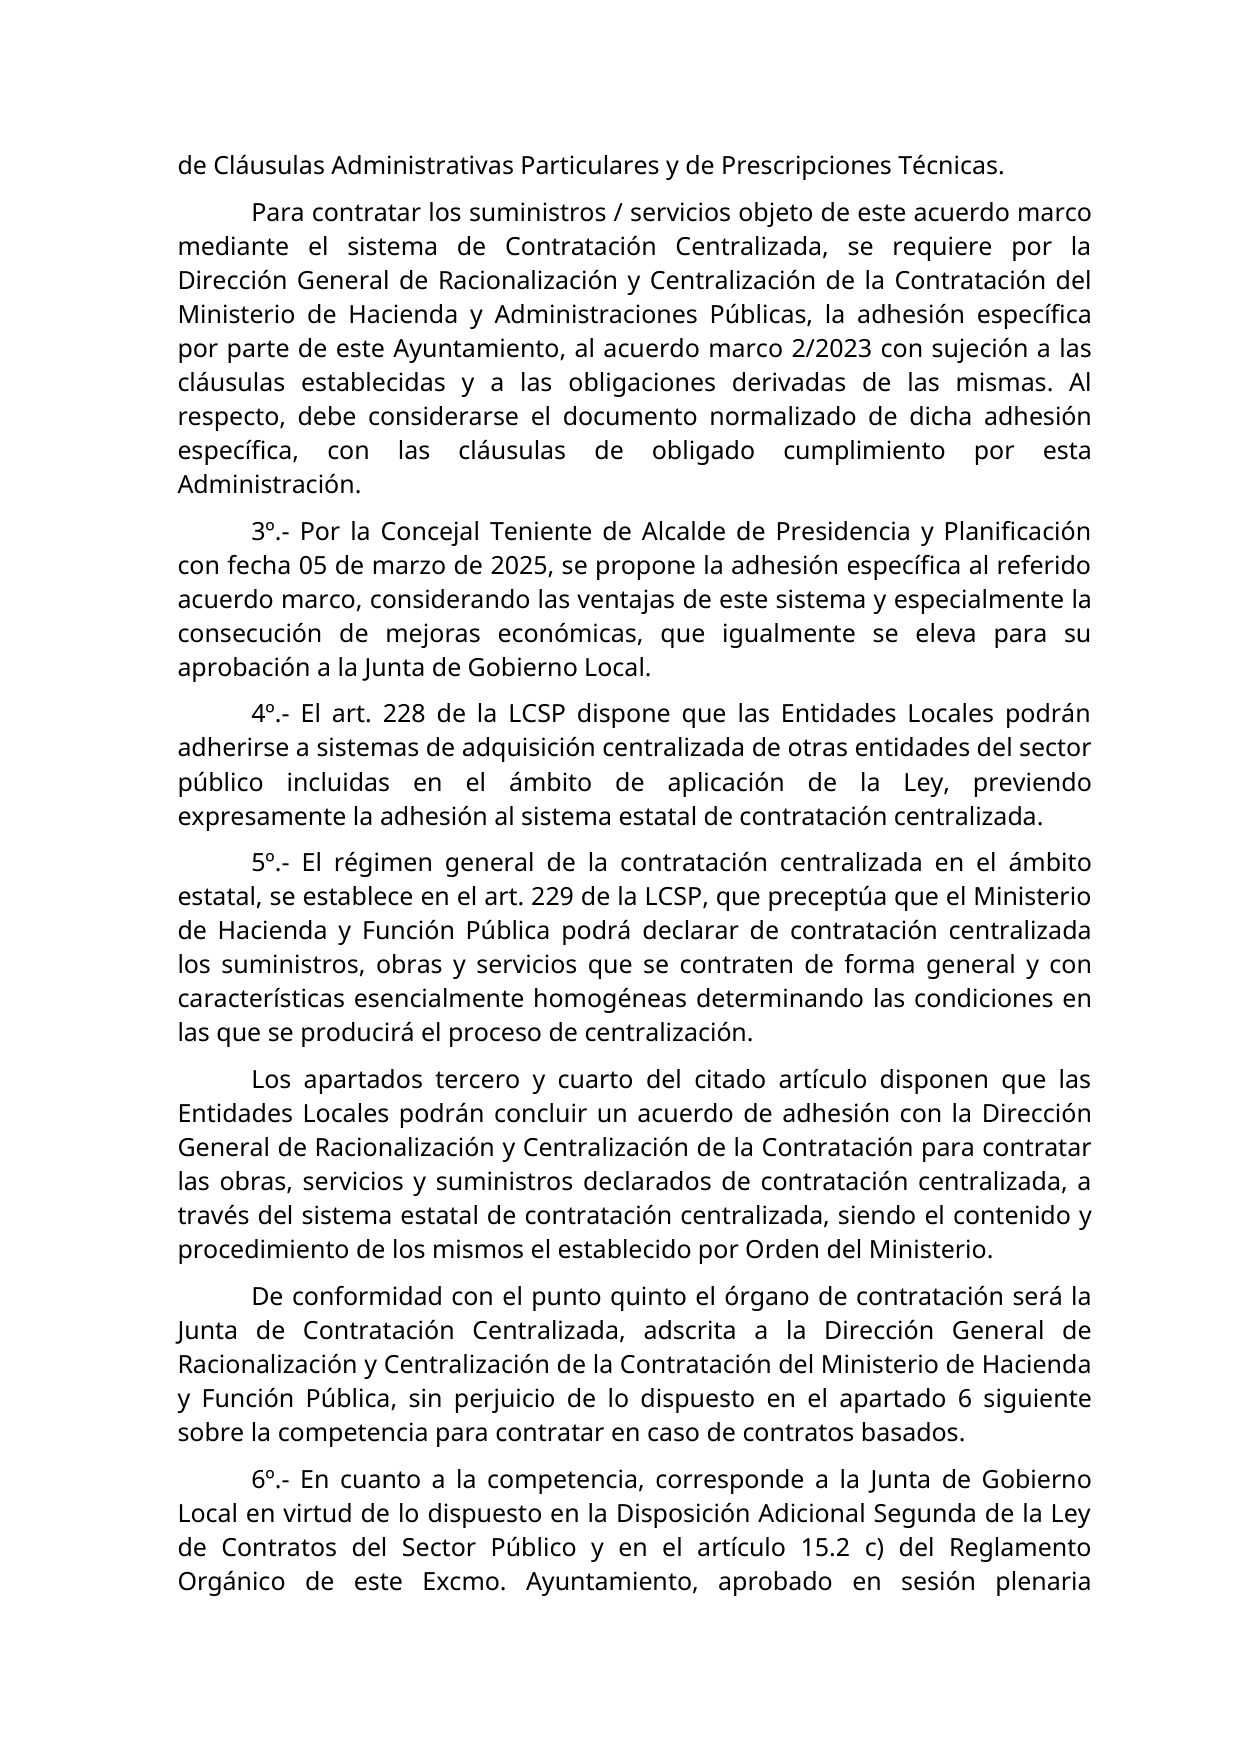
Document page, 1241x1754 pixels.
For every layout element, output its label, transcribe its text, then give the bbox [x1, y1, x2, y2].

text 3º.- Por la Concejal Teniente de Alcalde de Presidencia y Planificación con fecha 05 de marzo de 2025, se propone la adhesión específica al referido acuerdo marco, considerando las ventajas de este sistema y especialmente la consecución de mejoras económicas, que igualmente se eleva para su aprobación a la Junta de Gobierno Local. [177, 513, 1093, 683]
text 4º.- El art. 228 de la LCSP dispone que las Entidades Locales podrán adherirse a sistemas de adquisición centralizada de otras entidades del sector público incluidas en el ámbito de aplicación de la Ley, previendo expresamente la adhesión al sistema estatal de contratación centralizada. [177, 696, 1093, 832]
text de Cláusulas Administrativas Particulares y de Prescripciones Técnicas. [177, 148, 1093, 182]
text De conformidad con el punto quinto el órgano de contratación será la Junta de Contratación Centralizada, adscrita a la Dirección General de Racionalización y Centralización de la Contratación del Ministerio de Hacienda y Función Pública, sin perjuicio de lo dispuesto en el apartado 6 siguiente sobre la competencia para contratar en caso de contratos basados. [177, 1278, 1093, 1449]
text Para contratar los suministros / servicios objeto de este acuerdo marco mediante el sistema de Contratación Centralizada, se requiere por la Dirección General de Racionalización y Centralización de la Contratación del Ministerio de Hacienda y Administraciones Públicas, la adhesión específica por parte de este Ayuntamiento, al acuerdo marco 2/2023 con sujeción a las cláusulas establecidas y a las obligaciones derivadas de las mismas. Al respecto, debe considerarse el documento normalizado de dicha adhesión específica, con las cláusulas de obligado cumplimiento por esta Administración. [177, 194, 1093, 501]
text Los apartados tercero y cuarto del citado artículo disponen que las Entidades Locales podrán concluir un acuerdo de adhesión con la Dirección General de Racionalización y Centralización de la Contratación para contratar las obras, servicios y suministros declarados de contratación centralizada, a través del sistema estatal de contratación centralizada, siendo el contenido y procedimiento de los mismos el establecido por Orden del Ministerio. [177, 1062, 1093, 1266]
text 5º.- El régimen general de la contratación centralizada en el ámbito estatal, se establece en el art. 229 de la LCSP, que preceptúa que el Ministerio de Hacienda y Función Pública podrá declarar de contratación centralizada los suministros, obras y servicios que se contraten de forma general y con características esencialmente homogéneas determinando las condiciones en las que se producirá el proceso de centralización. [177, 845, 1093, 1049]
text 6º.- En cuanto a la competencia, corresponde a la Junta de Gobierno Local en virtud de lo dispuesto en la Disposición Adicional Segunda de la Ley de Contratos del Sector Público y en el artículo 15.2 c) del Reglamento Orgánico de este Excmo. Ayuntamiento, aprobado en sesión plenaria [177, 1461, 1093, 1598]
